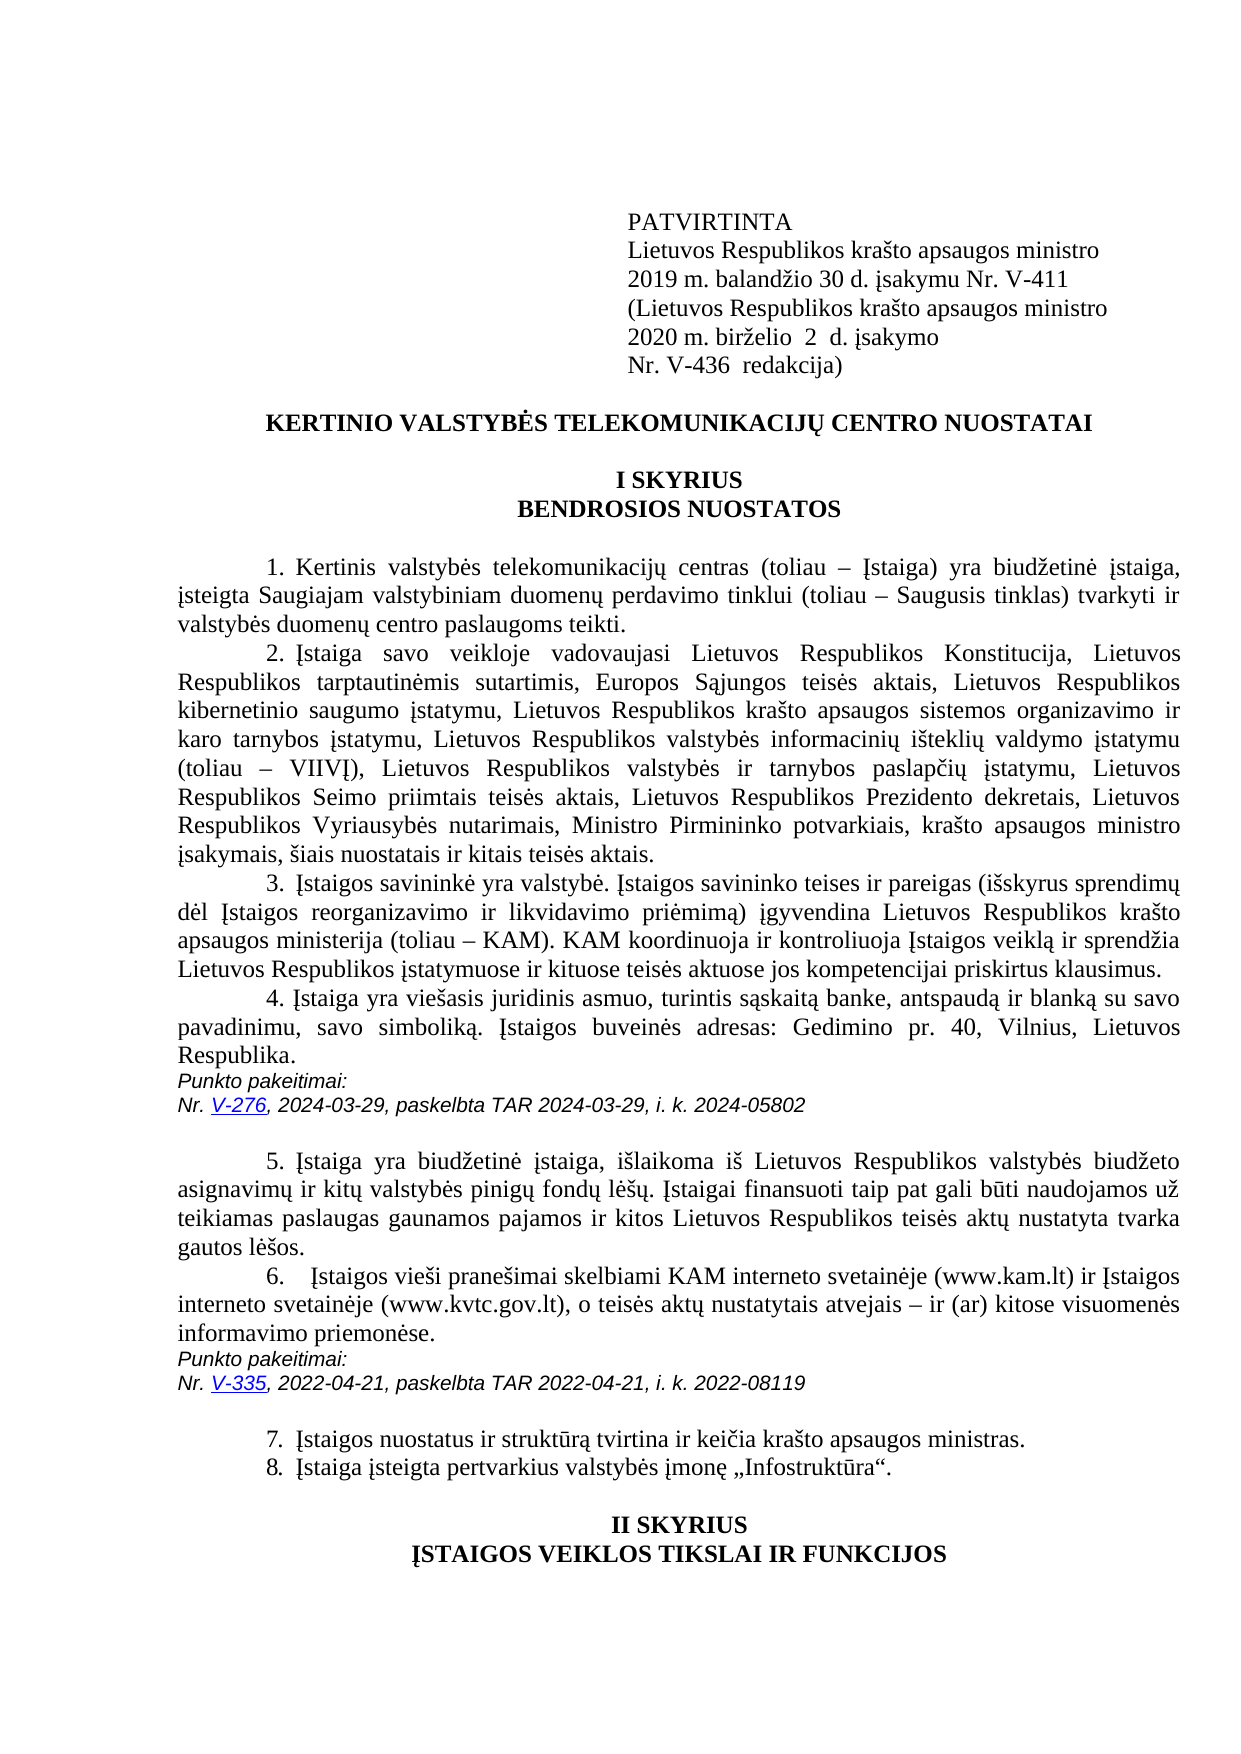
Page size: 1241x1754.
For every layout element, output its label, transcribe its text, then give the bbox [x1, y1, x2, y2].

text I SKYRIUS [177, 465, 1181, 494]
text 4. Įstaiga yra viešasis juridinis asmuo, turintis sąskaitą banke, antspaudą ir blanką su savo pavadinimu, savo simboliką. Įstaigos buveinės adresas: Gedimino pr. 40, Vilnius, Lietuvos Respublika. [177, 983, 1181, 1069]
text 1. Kertinis valstybės telekomunikacijų centras (toliau – Įstaiga) yra biudžetinė įstaiga, įsteigta Saugiajam valstybiniam duomenų perdavimo tinklui (toliau – Saugusis tinklas) tvarkyti ir valstybės duomenų centro paslaugoms teikti. [177, 552, 1181, 638]
text 7. Įstaigos nuostatus ir struktūrą tvirtina ir keičia krašto apsaugos ministras. [177, 1424, 1181, 1452]
text II SKYRIUS [177, 1510, 1181, 1539]
text Nr. V-276, 2024-03-29, paskelbta TAR 2024-03-29, i. k. 2024-05802 [177, 1093, 1181, 1117]
text ĮSTAIGOS VEIKLOS TIKSLAI IR FUNKCIJOS [177, 1539, 1181, 1567]
text 5. Įstaiga yra biudžetinė įstaiga, išlaikoma iš Lietuvos Respublikos valstybės biudžeto asignavimų ir kitų valstybės pinigų fondų lėšų. Įstaigai finansuoti taip pat gali būti naudojamos už teikiamas paslaugas gaunamos pajamos ir kitos Lietuvos Respublikos teisės aktų nustatyta tvarka gautos lėšos. [177, 1146, 1181, 1261]
text 6. Įstaigos vieši pranešimai skelbiami KAM interneto svetainėje (www.kam.lt) ir Įstaigos interneto svetainėje (www.kvtc.gov.lt), o teisės aktų nustatytais atvejais – ir (ar) kitose visuomenės informavimo priemonėse. [177, 1261, 1181, 1347]
text PATVIRTINTA [627, 207, 1181, 235]
text Nr. V-436 redakcija) [627, 350, 1181, 379]
text 2. Įstaiga savo veikloje vadovaujasi Lietuvos Respublikos Konstitucija, Lietuvos Respublikos tarptautinėmis sutartimis, Europos Sąjungos teisės aktais, Lietuvos Respublikos kibernetinio saugumo įstatymu, Lietuvos Respublikos krašto apsaugos sistemos organizavimo ir karo tarnybos įstatymu, Lietuvos Respublikos valstybės informacinių išteklių valdymo įstatymu (toliau – VIIVĮ), Lietuvos Respublikos valstybės ir tarnybos paslapčių įstatymu, Lietuvos Respublikos Seimo priimtais teisės aktais, Lietuvos Respublikos Prezidento dekretais, Lietuvos Respublikos Vyriausybės nutarimais, Ministro Pirmininko potvarkiais, krašto apsaugos ministro įsakymais, šiais nuostatais ir kitais teisės aktais. [177, 638, 1181, 868]
text 8. Įstaiga įsteigta pertvarkius valstybės įmonę „Infostruktūra“. [177, 1452, 1181, 1481]
text KERTINIO VALSTYBĖS TELEKOMUNIKACIJŲ CENTRO NUOSTATAI [177, 408, 1181, 437]
text BENDROSIOS NUOSTATOS [177, 494, 1181, 523]
text (Lietuvos Respublikos krašto apsaugos ministro [627, 293, 1181, 322]
text Lietuvos Respublikos krašto apsaugos ministro [627, 235, 1181, 264]
text Punkto pakeitimai: [177, 1347, 1181, 1371]
text 2019 m. balandžio 30 d. įsakymu Nr. V-411 [627, 264, 1181, 293]
text 2020 m. birželio 2 d. įsakymo [627, 322, 1181, 350]
text 3. Įstaigos savininkė yra valstybė. Įstaigos savininko teises ir pareigas (išskyrus sprendimų dėl Įstaigos reorganizavimo ir likvidavimo priėmimą) įgyvendina Lietuvos Respublikos krašto apsaugos ministerija (toliau – KAM). KAM koordinuoja ir kontroliuoja Įstaigos veiklą ir sprendžia Lietuvos Respublikos įstatymuose ir kituose teisės aktuose jos kompetencijai priskirtus klausimus. [177, 868, 1181, 983]
text Punkto pakeitimai: [177, 1069, 1181, 1093]
text Nr. V-335, 2022-04-21, paskelbta TAR 2022-04-21, i. k. 2022-08119 [177, 1371, 1181, 1395]
